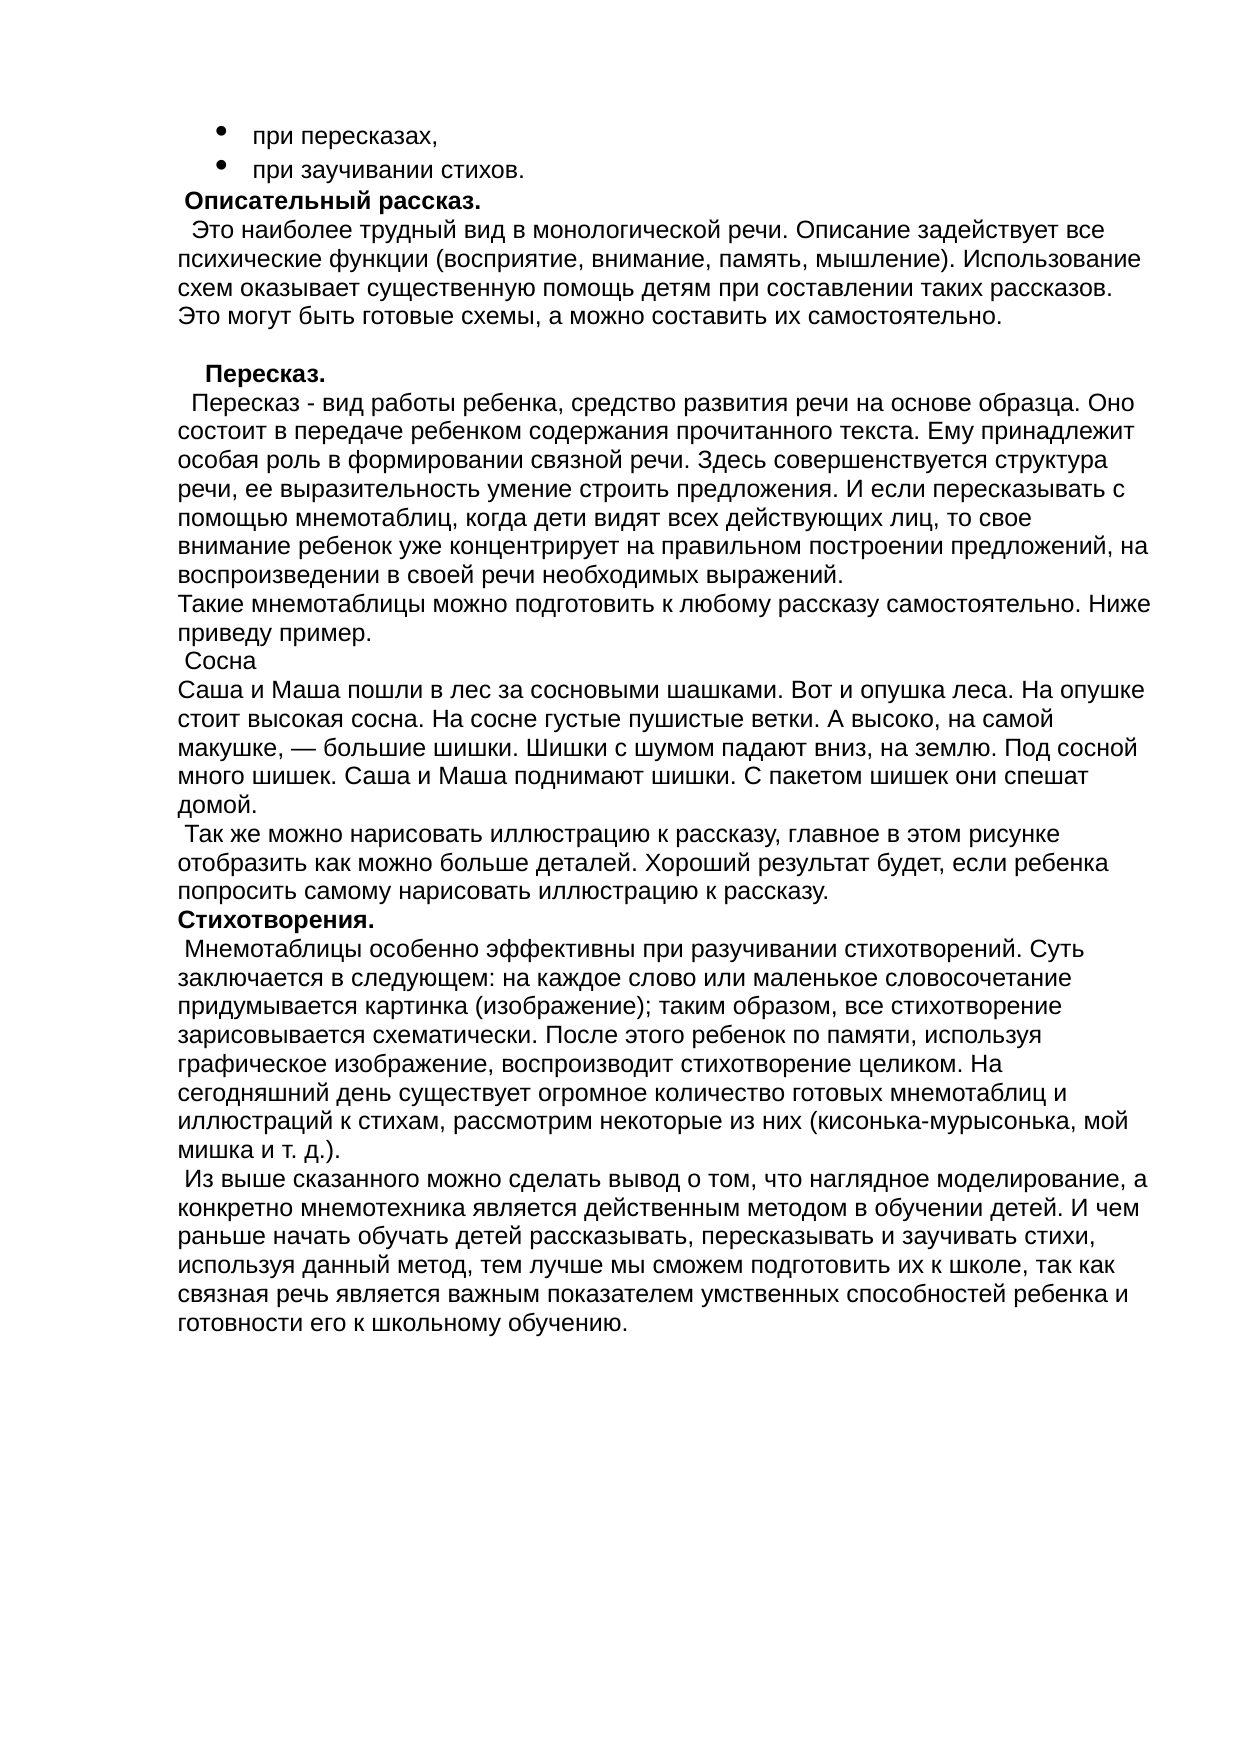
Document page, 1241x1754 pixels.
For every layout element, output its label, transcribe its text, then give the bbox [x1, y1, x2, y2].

text Такие мнемотаблицы можно подготовить к любому рассказу самостоятельно. Ниже приведу пример. [177, 589, 1152, 646]
text Описательный рассказ. [177, 186, 1152, 215]
list при заучивании стихов. [215, 152, 1152, 186]
text Мнемотаблицы особенно эффективны при разучивании стихотворений. Суть заключается в следующем: на каждое слово или маленькое словосочетание придумывается картинка (изображение); таким образом, все стихотворение зарисовывается схематически. После этого ребенок по памяти, используя графическое изображение, воспроизводит стихотворение целиком. На сегодняшний день существует огромное количество готовых мнемотаблиц и иллюстраций к стихам, рассмотрим некоторые из них (кисонька-мурысонька, мой мишка и т. д.). [177, 934, 1152, 1164]
text Сосна [177, 646, 1152, 675]
text Пересказ. [177, 359, 1152, 387]
text Стихотворения. [177, 905, 1152, 934]
text Саша и Маша пошли в лес за сосновыми шашками. Вот и опушка леса. На опушке стоит высокая сосна. На сосне густые пушистые ветки. А высоко, на самой макушке, — большие шишки. Шишки с шумом падают вниз, на землю. Под сосной много шишек. Саша и Маша поднимают шишки. С пакетом шишек они спешат домой. [177, 675, 1152, 819]
text Это наиболее трудный вид в монологической речи. Описание задействует все психические функции (восприятие, внимание, память, мышление). Использование схем оказывает существенную помощь детям при составлении таких рассказов. Это могут быть готовые схемы, а можно составить их самостоятельно. [177, 215, 1152, 330]
text Из выше сказанного можно сделать вывод о том, что наглядное моделирование, а конкретно мнемотехника является действенным методом в обучении детей. И чем раньше начать обучать детей рассказывать, пересказывать и заучивать стихи, используя данный метод, тем лучше мы сможем подготовить их к школе, так как связная речь является важным показателем умственных способностей ребенка и готовности его к школьному обучению. [177, 1164, 1152, 1336]
text Пересказ - вид работы ребенка, средство развития речи на основе образца. Оно состоит в передаче ребенком содержания прочитанного текста. Ему принадлежит особая роль в формировании связной речи. Здесь совершенствуется структура речи, ее выразительность умение строить предложения. И если пересказывать с помощью мнемотаблиц, когда дети видят всех действующих лиц, то свое внимание ребенок уже концентрирует на правильном построении предложений, на воспроизведении в своей речи необходимых выражений. [177, 387, 1152, 589]
text Так же можно нарисовать иллюстрацию к рассказу, главное в этом рисунке отобразить как можно больше деталей. Хороший результат будет, если ребенка попросить самому нарисовать иллюстрацию к рассказу. [177, 819, 1152, 905]
list при пересказах, [215, 118, 1152, 152]
